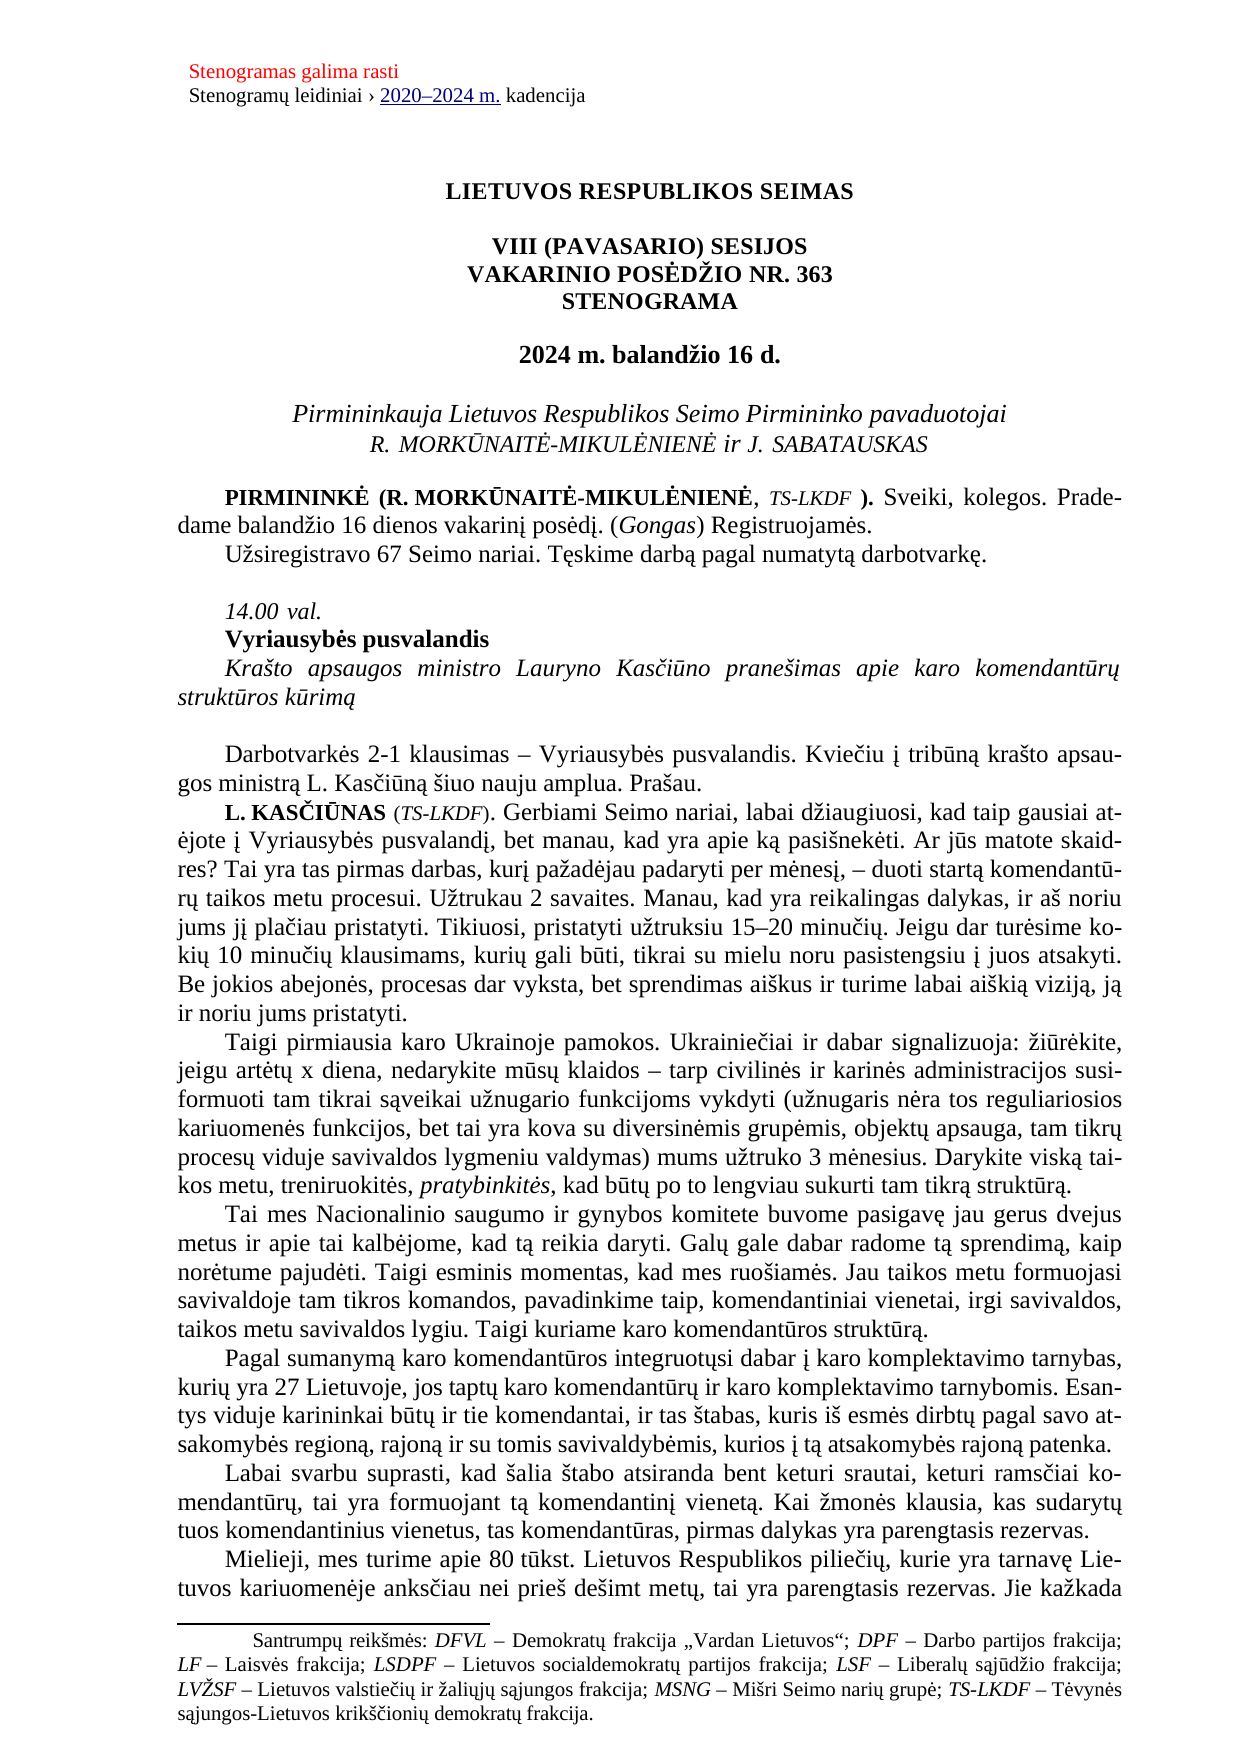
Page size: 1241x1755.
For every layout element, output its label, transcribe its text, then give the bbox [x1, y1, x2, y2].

table_cell [177, 107, 1045, 131]
text L. KASČIŪNAS (TS-LKDF). Ger­bia­mi Sei­mo na­riai, la­bai džiau­giuo­si, kad taip gau­siai at­ėjo­te į Vy­riau­sy­bės pus­va­lan­dį, bet ma­nau, kad yra apie ką pa­si­šne­kė­ti. Ar jūs ma­to­te skaid­res? Tai yra tas pir­mas dar­bas, ku­rį pa­ža­dė­jau pa­da­ry­ti per mė­ne­sį, – duo­ti star­tą ko­men­dan­tū­rų tai­kos me­tu pro­ce­sui. Už­tru­kau 2 sa­vai­tes. Ma­nau, kad yra rei­ka­lin­gas da­ly­kas, ir aš no­riu jums jį pla­čiau pri­sta­ty­ti. Ti­kiuo­si, pri­sta­ty­ti už­truk­siu 15–20 mi­nu­čių. Jei­gu dar tu­rė­si­me ko­kių 10 mi­nu­čių klau­si­mams, ku­rių ga­li bū­ti, tik­rai su mie­lu no­ru pa­si­steng­siu į juos at­sa­ky­ti. Be jo­kios abe­jo­nės, pro­ce­sas dar vyks­ta, bet spren­di­mas aiš­kus ir tu­ri­me la­bai aiš­kią vi­zi­ją, ją ir no­riu jums pri­sta­ty­ti. [177, 797, 1122, 1027]
title VIII (PAVASARIO) SESIJOS [177, 232, 1122, 260]
text Pa­gal su­ma­ny­mą ka­ro ko­men­dan­tū­ros in­teg­ruo­tų­si da­bar į ka­ro kom­plek­ta­vi­mo tar­ny­bas, ku­rių yra 27 Lie­tu­vo­je, jos tap­tų ka­ro ko­men­dan­tū­rų ir ka­ro kom­plek­ta­vi­mo tar­ny­bo­mis. Esan­tys vi­du­je ka­ri­nin­kai bū­tų ir tie ko­men­dan­tai, ir tas šta­bas, ku­ris iš es­mės dirb­tų pa­gal sa­vo at­sa­ko­my­bės re­gio­ną, ra­jo­ną ir su to­mis sa­vi­val­dy­bė­mis, ku­rios į tą at­sa­ko­my­bės ra­jo­ną pa­ten­ka. [177, 1343, 1122, 1458]
text Dar­bo­tvarkės 2-1 klau­si­mas – Vy­riau­sy­bės pus­va­lan­dis. Kvie­čiu į tri­bū­ną kraš­to ap­sau­gos mi­nist­rą L. Kas­čiū­ną šiuo nau­ju am­plua. Pra­šau. [177, 739, 1122, 797]
text Už­si­re­gist­ra­vo 67 Sei­mo na­riai. Tęs­ki­me dar­bą pa­gal nu­ma­ty­tą dar­bo­tvarkę. [177, 539, 1122, 568]
text Kraš­to ap­sau­gos mi­nis­t­ro Lau­ry­no Kas­čiū­no pra­ne­ši­mas apie ka­ro ko­men­dan­tū­rų struktū­ros kū­ri­mą [177, 653, 1122, 711]
text Mie­lie­ji, mes tu­ri­me apie 80 tūkst. Lie­tu­vos Res­pub­li­kos pi­lie­čių, ku­rie yra tar­na­vę Lie­tu­vos ka­riuo­me­nė­je anks­čiau nei prieš dešimt me­tų, tai yra pa­reng­ta­sis re­zer­vas. Jie kaž­ka­da [177, 1544, 1122, 1602]
text Santrumpų reikšmės: DFVL – Demokratų frakcija „Vardan Lietuvos“; DPF – Darbo partijos frakcija; LF – Laisvės frakcija; LSDPF – Lietuvos socialdemokratų partijos frakcija; LSF – Liberalų sąjūdžio frakcija; LVŽSF – Lietuvos valstiečių ir žaliųjų sąjungos frakcija; MSNG – Mišri Seimo narių grupė; TS-LKDF – Tėvynės sąjungos-Lietuvos krikščionių demokratų frakcija. [177, 1624, 1122, 1724]
text 14.00 val. [224, 597, 1122, 624]
text La­bai svar­bu su­pras­ti, kad ša­lia šta­bo at­si­ran­da bent ke­tu­ri srau­tai, ke­tu­ri rams­čiai ko­men­dan­tū­rų, tai yra for­muo­jant tą ko­men­dan­ti­nį vie­ne­tą. Kai žmo­nės klau­sia, kas su­da­ry­tų tuos ko­men­dan­ti­nius vie­ne­tus, tas ko­men­dan­tū­ras, pir­mas da­ly­kas yra pa­reng­ta­sis re­zer­vas. [177, 1458, 1122, 1544]
title LIETUVOS RESPUBLIKOS SEIMAS [177, 177, 1122, 204]
title STENOGRAMA [177, 287, 1122, 315]
text PIRMININKĖ (R. MORKŪNAITĖ-MIKULĖNIENĖ, TS-LKDF). Svei­ki, ko­le­gos. Pra­de­da­me ba­lan­džio 16 die­nos va­ka­ri­nį po­sė­dį. (Gongas) Re­gist­ruo­ja­mės. [177, 482, 1122, 539]
table_header Stenogramas galima rasti [177, 59, 1045, 83]
text Tai­gi pir­miau­sia ka­ro Uk­rai­no­je pa­mo­kos. Uk­rai­nie­čiai ir da­bar sig­na­li­zuo­ja: žiū­rė­ki­te, jei­gu ar­tė­tų x die­na, ne­da­ry­ki­te mū­sų klai­dos – tarp ci­vi­li­nės ir ka­ri­nės ad­mi­nist­ra­ci­jos su­si­for­muo­ti tam tik­rai są­vei­kai už­nu­ga­rio funk­ci­joms vyk­dy­ti (už­nu­ga­ris nė­ra tos re­gu­lia­rio­sios ka­riuo­me­nės funk­ci­jos, bet tai yra ko­va su di­ver­si­nė­mis gru­pė­mis, ob­jek­tų ap­sau­ga, tam tik­rų pro­ce­sų vi­du­je sa­vi­val­dos lyg­me­niu val­dy­mas) mums už­tru­ko 3 mė­ne­sius. Da­ry­ki­te vis­ką tai­kos me­tu, tre­ni­ruo­ki­tės, pra­ty­bin­ki­tės, kad bū­tų po to leng­viau su­kur­ti tam tik­rą struk­tū­rą. [177, 1027, 1122, 1199]
text Vy­riau­sy­bės pus­va­lan­dis [177, 624, 1122, 653]
title VAKARINIO posėdžio NR. 363 [177, 260, 1122, 287]
text Pirmininkauja Lietuvos Respublikos Seimo Pirmininko pavaduotojai R. MORKŪNAITĖ-MIKULĖNIENĖ ir J. SABATAUSKAS [177, 398, 1122, 458]
text 2024 m. balandžio 16 d. [177, 339, 1122, 369]
table_cell Stenogramų leidiniai › 2020–2024 m. kadencija [177, 83, 1045, 107]
text Tai mes Na­cio­na­li­nio sau­gu­mo ir gy­ny­bos ko­mi­te­te bu­vo­me pa­si­ga­vę jau ge­rus dve­jus me­tus ir apie tai kal­bė­jo­me, kad tą rei­kia da­ry­ti. Ga­lų ga­le da­bar ra­do­me tą spren­di­mą, kaip no­rė­tu­me pa­ju­dė­ti. Tai­gi es­mi­nis mo­men­tas, kad mes ruo­šia­mės. Jau tai­kos me­tu for­muo­ja­si sa­vi­val­do­je tam tik­ros ko­man­dos, pa­va­din­ki­me taip, ko­men­dan­ti­niai vie­ne­tai, ir­gi sa­vi­val­dos, tai­kos me­tu sa­vi­val­dos ly­giu. Tai­gi ku­ria­me ka­ro ko­men­dan­tū­ros struk­tū­rą. [177, 1199, 1122, 1343]
